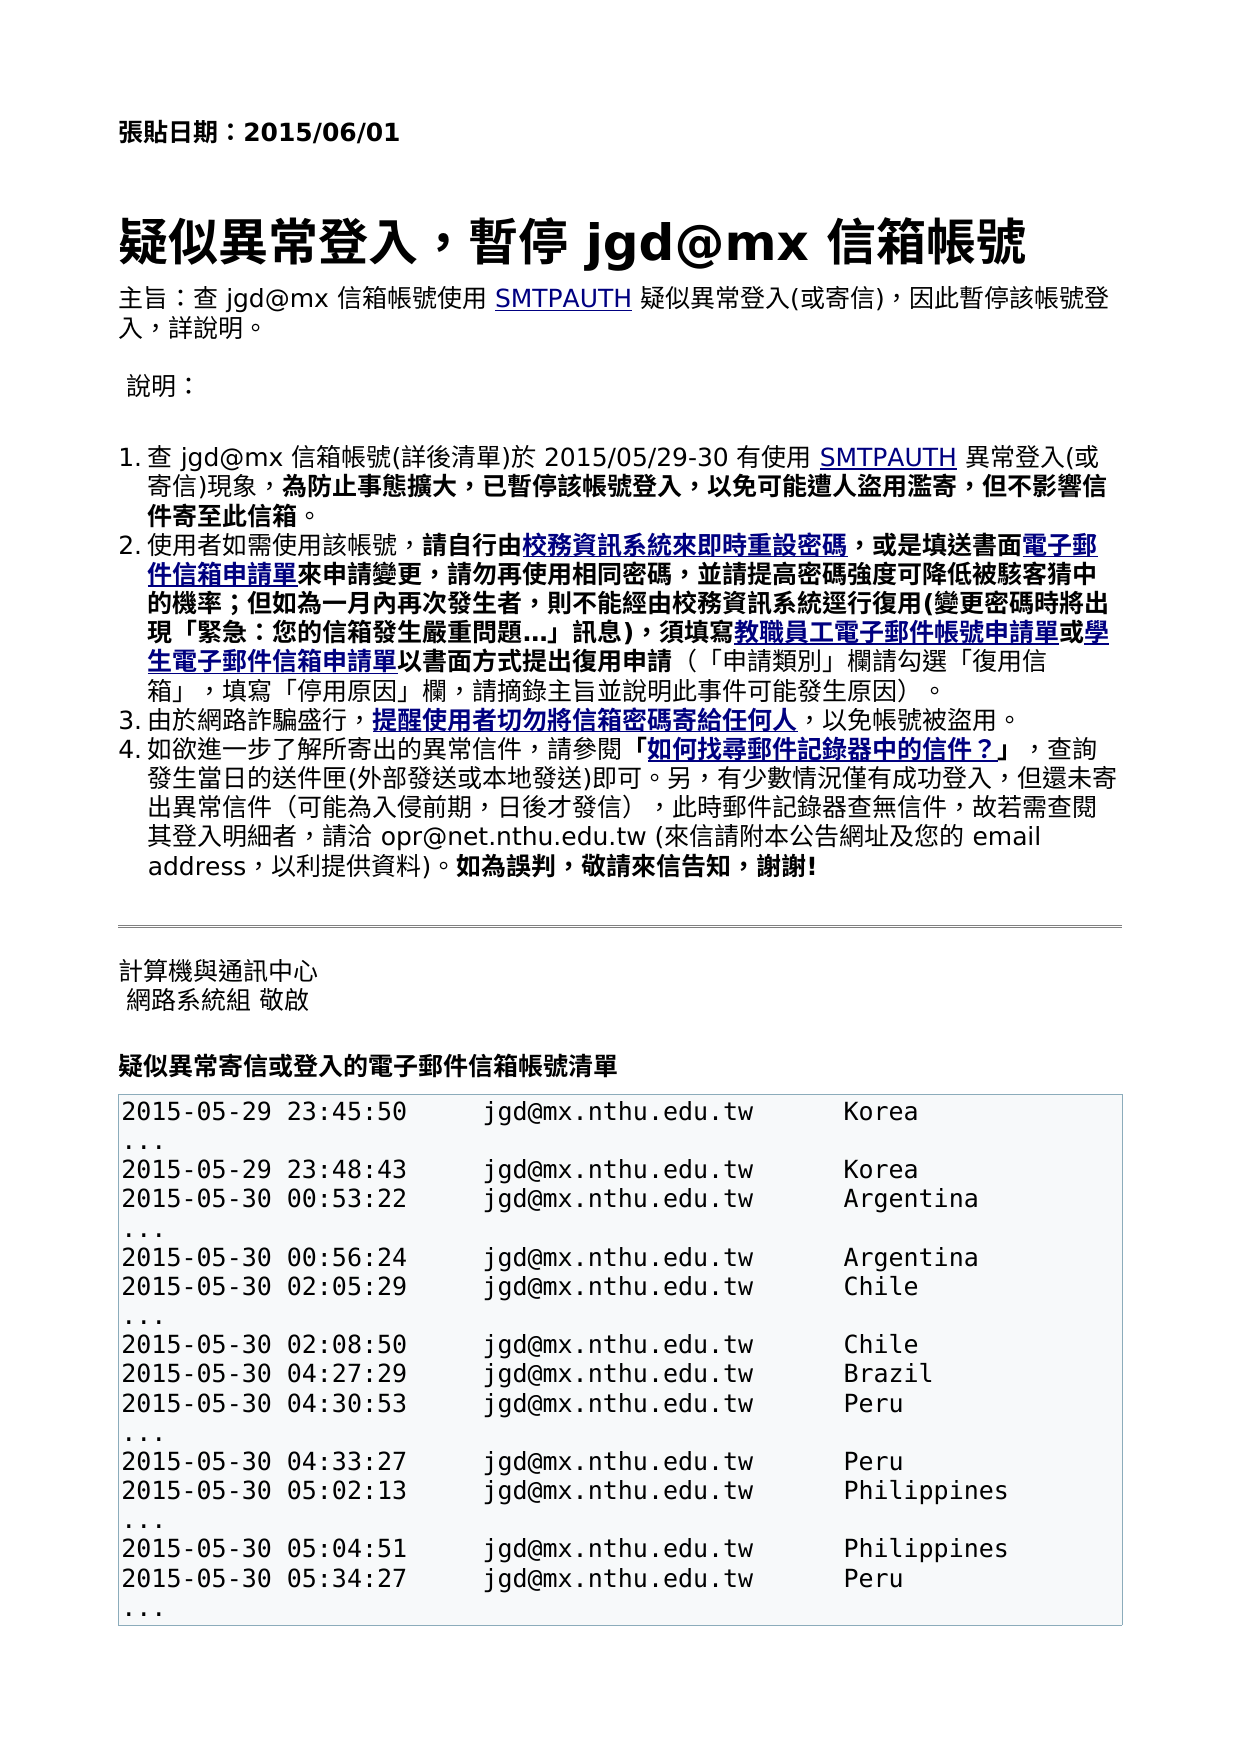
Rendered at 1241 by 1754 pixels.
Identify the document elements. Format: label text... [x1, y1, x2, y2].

list 由於網路詐騙盛行，提醒使用者切勿將信箱密碼寄給任何人，以免帳號被盜用。 [118, 706, 1122, 735]
text 張貼日期：2015/06/01 [118, 118, 1122, 176]
text 2015-05-29 23:45:50 jgd@mx.nthu.edu.tw Korea ... 2015-05-29 23:48:43 jgd@mx.nthu.edu.tw Korea 2015-05-30 00:53:22 jgd@mx.nthu.edu.tw Argentina ... 2015-05-30 00:56:24 jgd@mx.nthu.edu.tw Argentina 2015-05-30 02:05:29 jgd@mx.nthu.edu.tw Chile ... 2015-05-30 02:08:50 jgd@mx.nthu.edu.tw Chile 2015-05-30 04:27:29 jgd@mx.nthu.edu.tw Brazil 2015-05-30 04:30:53 jgd@mx.nthu.edu.tw Peru ... 2015-05-30 04:33:27 jgd@mx.nthu.edu.tw Peru 2015-05-30 05:02:13 jgd@mx.nthu.edu.tw Philippines ... 2015-05-30 05:04:51 jgd@mx.nthu.edu.tw Philippines 2015-05-30 05:34:27 jgd@mx.nthu.edu.tw Peru ... [119, 1095, 1122, 1625]
list 查 jgd@mx 信箱帳號(詳後清單)於 2015/05/29-30 有使用 SMTPAUTH 異常登入(或寄信)現象，為防止事態擴大，已暫停該帳號登入，以免可能遭人盜用濫寄，但不影響信件寄至此信箱。 [118, 443, 1122, 531]
subtitle 疑似異常寄信或登入的電子郵件信箱帳號清單 [118, 1052, 1122, 1082]
text 計算機與通訊中心 網路系統組 敬啟 [118, 957, 1122, 1015]
list 使用者如需使用該帳號，請自行由校務資訊系統來即時重設密碼，或是填送書面電子郵件信箱申請單來申請變更，請勿再使用相同密碼，並請提高密碼強度可降低被駭客猜中的機率；但如為一月內再次發生者，則不能經由校務資訊系統逕行復用(變更密碼時將出現「緊急：您的信箱發生嚴重問題…」訊息)，須填寫教職員工電子郵件帳號申請單或學生電子郵件信箱申請單以書面方式提出復用申請（「申請類別」欄請勾選「復用信箱」，填寫「停用原因」欄，請摘錄主旨並說明此事件可能發生原因）。 [118, 531, 1122, 706]
list 如欲進一步了解所寄出的異常信件，請參閱「如何找尋郵件記錄器中的信件？」，查詢發生當日的送件匣(外部發送或本地發送)即可。另，有少數情況僅有成功登入，但還未寄出異常信件（可能為入侵前期，日後才發信），此時郵件記錄器查無信件，故若需查閱其登入明細者，請洽 opr@net.nthu.edu.tw (來信請附本公告網址及您的 email address，以利提供資料)。如為誤判，敬請來信告知，謝謝! [118, 735, 1122, 881]
subtitle 疑似異常登入，暫停 jgd@mx 信箱帳號 [118, 214, 1122, 272]
text 主旨：查 jgd@mx 信箱帳號使用 SMTPAUTH 疑似異常登入(或寄信)，因此暫停該帳號登入，詳說明。 說明： [118, 285, 1122, 401]
